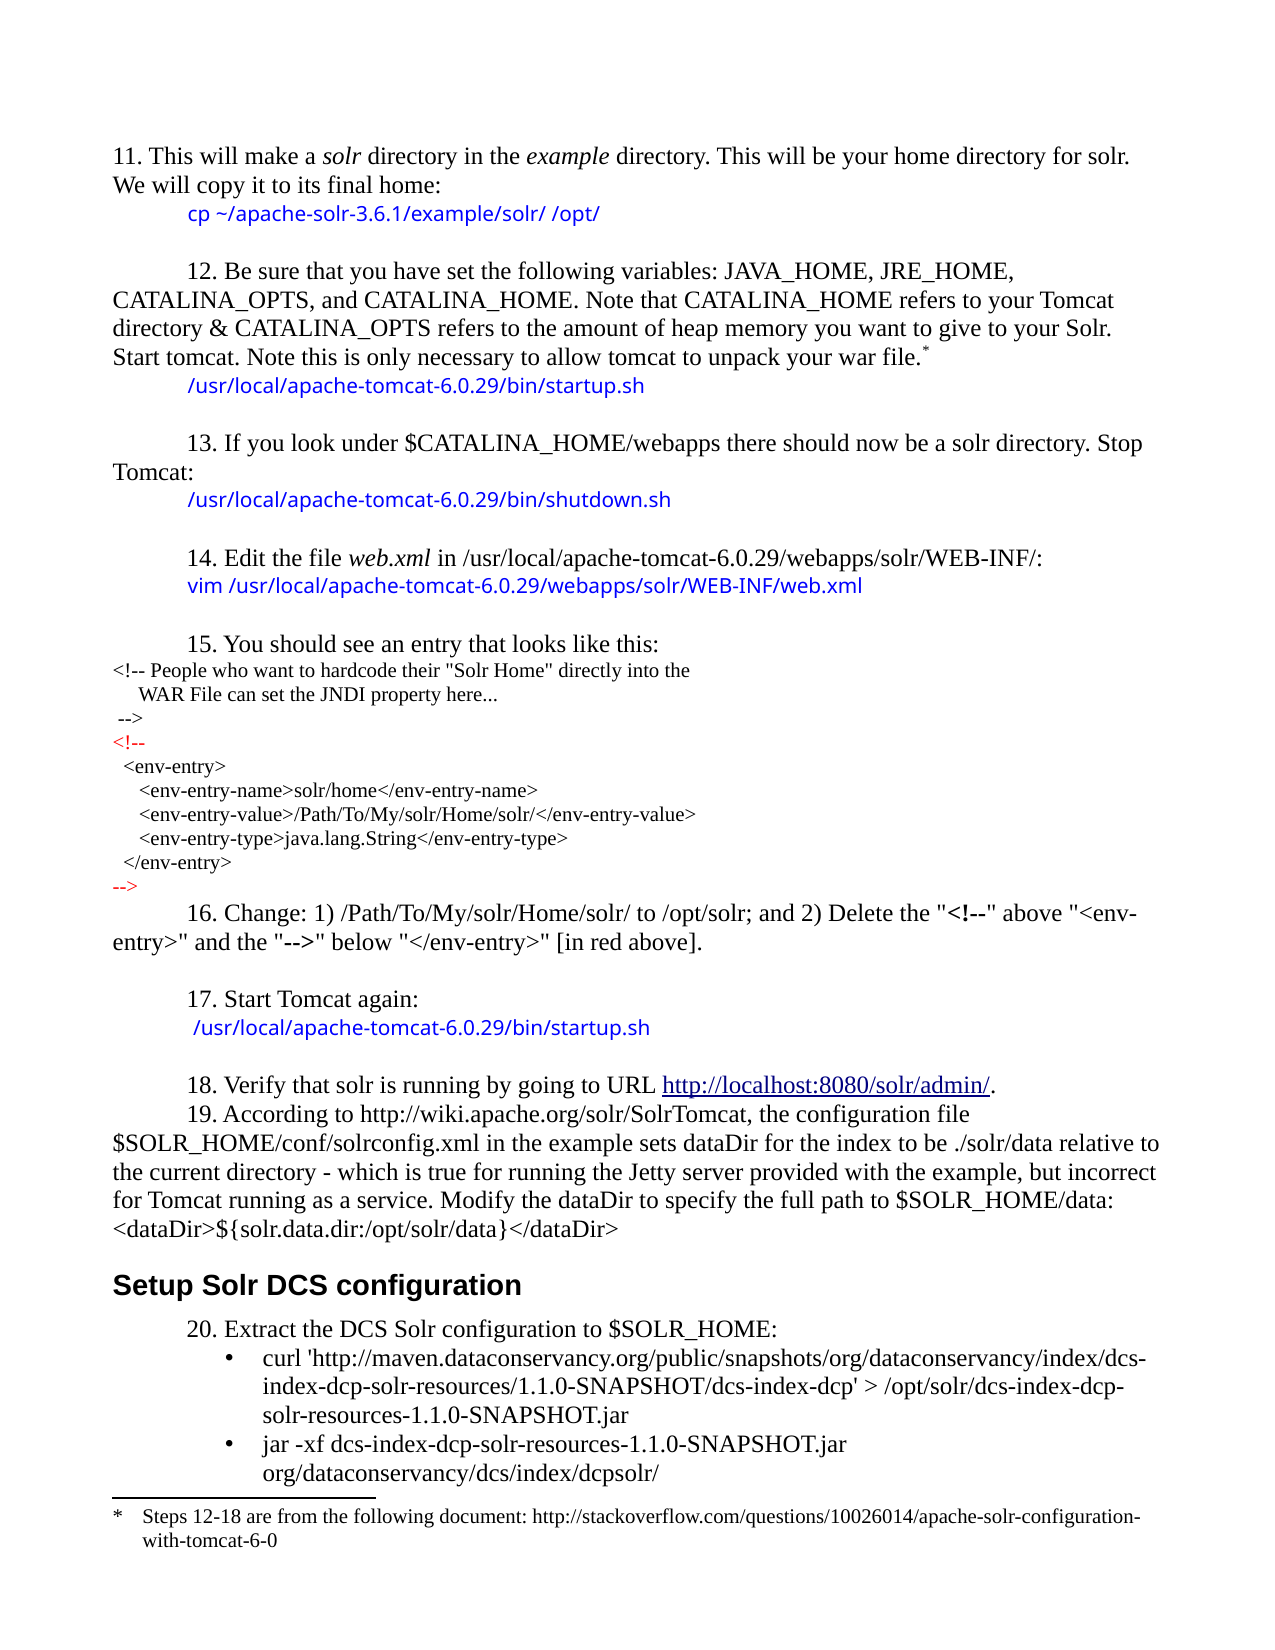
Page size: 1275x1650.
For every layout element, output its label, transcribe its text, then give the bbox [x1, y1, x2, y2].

text 16. Change: 1) /Path/To/My/solr/Home/solr/ to /opt/solr; and 2) Delete the "<!--" above "<env-entry>" and the "-->" below "</env-entry>" [in red above]. [112, 898, 1162, 956]
text 19. According to http://wiki.apache.org/solr/SolrTomcat, the configuration file $SOLR_HOME/conf/solrconfig.xml in the example sets dataDir for the index to be ./solr/data relative to the current directory - which is true for running the Jetty server provided with the example, but incorrect for Tomcat running as a service. Modify the dataDir to specify the full path to $SOLR_HOME/data: [112, 1099, 1162, 1214]
text <!-- People who want to hardcode their "Solr Home" directly into the [112, 657, 1162, 682]
text <env-entry> [112, 754, 1162, 778]
text 18. Verify that solr is running by going to URL http://localhost:8080/solr/admin/. [112, 1070, 1162, 1099]
text <env-entry-type>java.lang.String</env-entry-type> [112, 826, 1162, 850]
text 12. Be sure that you have set the following variables: JAVA_HOME, JRE_HOME, CATALINA_OPTS, and CATALINA_HOME. Note that CATALINA_HOME refers to your Tomcat directory & CATALINA_OPTS refers to the amount of heap memory you want to give to your Solr. Start tomcat. Note this is only necessary to allow tomcat to unpack your war file. [112, 256, 1162, 371]
text /usr/local/apache-tomcat-6.0.29/bin/startup.sh [187, 1013, 1087, 1042]
text 15. You should see an entry that looks like this: [112, 629, 1162, 657]
list jar -xf dcs-index-dcp-solr-resources-1.1.0-SNAPSHOT.jar org/dataconservancy/dcs/index/dcpsolr/ [225, 1429, 1162, 1486]
text <env-entry-value>/Path/To/My/solr/Home/solr/</env-entry-value> [112, 802, 1162, 826]
text 14. Edit the file web.xml in /usr/local/apache-tomcat-6.0.29/webapps/solr/WEB-INF/: [112, 543, 1162, 572]
text WAR File can set the JNDI property here... [112, 682, 1162, 706]
text vim /usr/local/apache-tomcat-6.0.29/webapps/solr/WEB-INF/web.xml [187, 572, 1087, 600]
text 17. Start Tomcat again: [112, 984, 1162, 1013]
text --> [112, 706, 1162, 730]
text --> [112, 874, 1162, 898]
list curl 'http://maven.dataconservancy.org/public/snapshots/org/dataconservancy/index/dcs-index-dcp-solr-resources/1.1.0-SNAPSHOT/dcs-index-dcp' > /opt/solr/dcs-index-dcp-solr-resources-1.1.0-SNAPSHOT.jar [225, 1343, 1162, 1429]
text 13. If you look under $CATALINA_HOME/webapps there should now be a solr directory. Stop Tomcat: [112, 428, 1162, 486]
text 11. This will make a solr directory in the example directory. This will be your home directory for solr. We will copy it to its final home: [112, 141, 1162, 199]
text 20. Extract the DCS Solr configuration to $SOLR_HOME: [112, 1314, 1162, 1343]
text <env-entry-name>solr/home</env-entry-name> [112, 778, 1162, 802]
text <dataDir>${solr.data.dir:/opt/solr/data}</dataDir> [112, 1214, 1162, 1243]
text cp ~/apache-solr-3.6.1/example/solr/ /opt/ [187, 199, 1087, 227]
text </env-entry> [112, 850, 1162, 874]
text Steps 12-18 are from the following document: http://stackoverflow.com/questions/10026014/apache-solr-configuration-with-tomcat-6-0 [112, 1504, 1162, 1552]
subtitle Setup Solr DCS configuration [112, 1268, 1162, 1301]
text /usr/local/apache-tomcat-6.0.29/bin/shutdown.sh [187, 486, 1087, 514]
text <!-- [112, 730, 1162, 754]
text /usr/local/apache-tomcat-6.0.29/bin/startup.sh [187, 371, 1087, 399]
